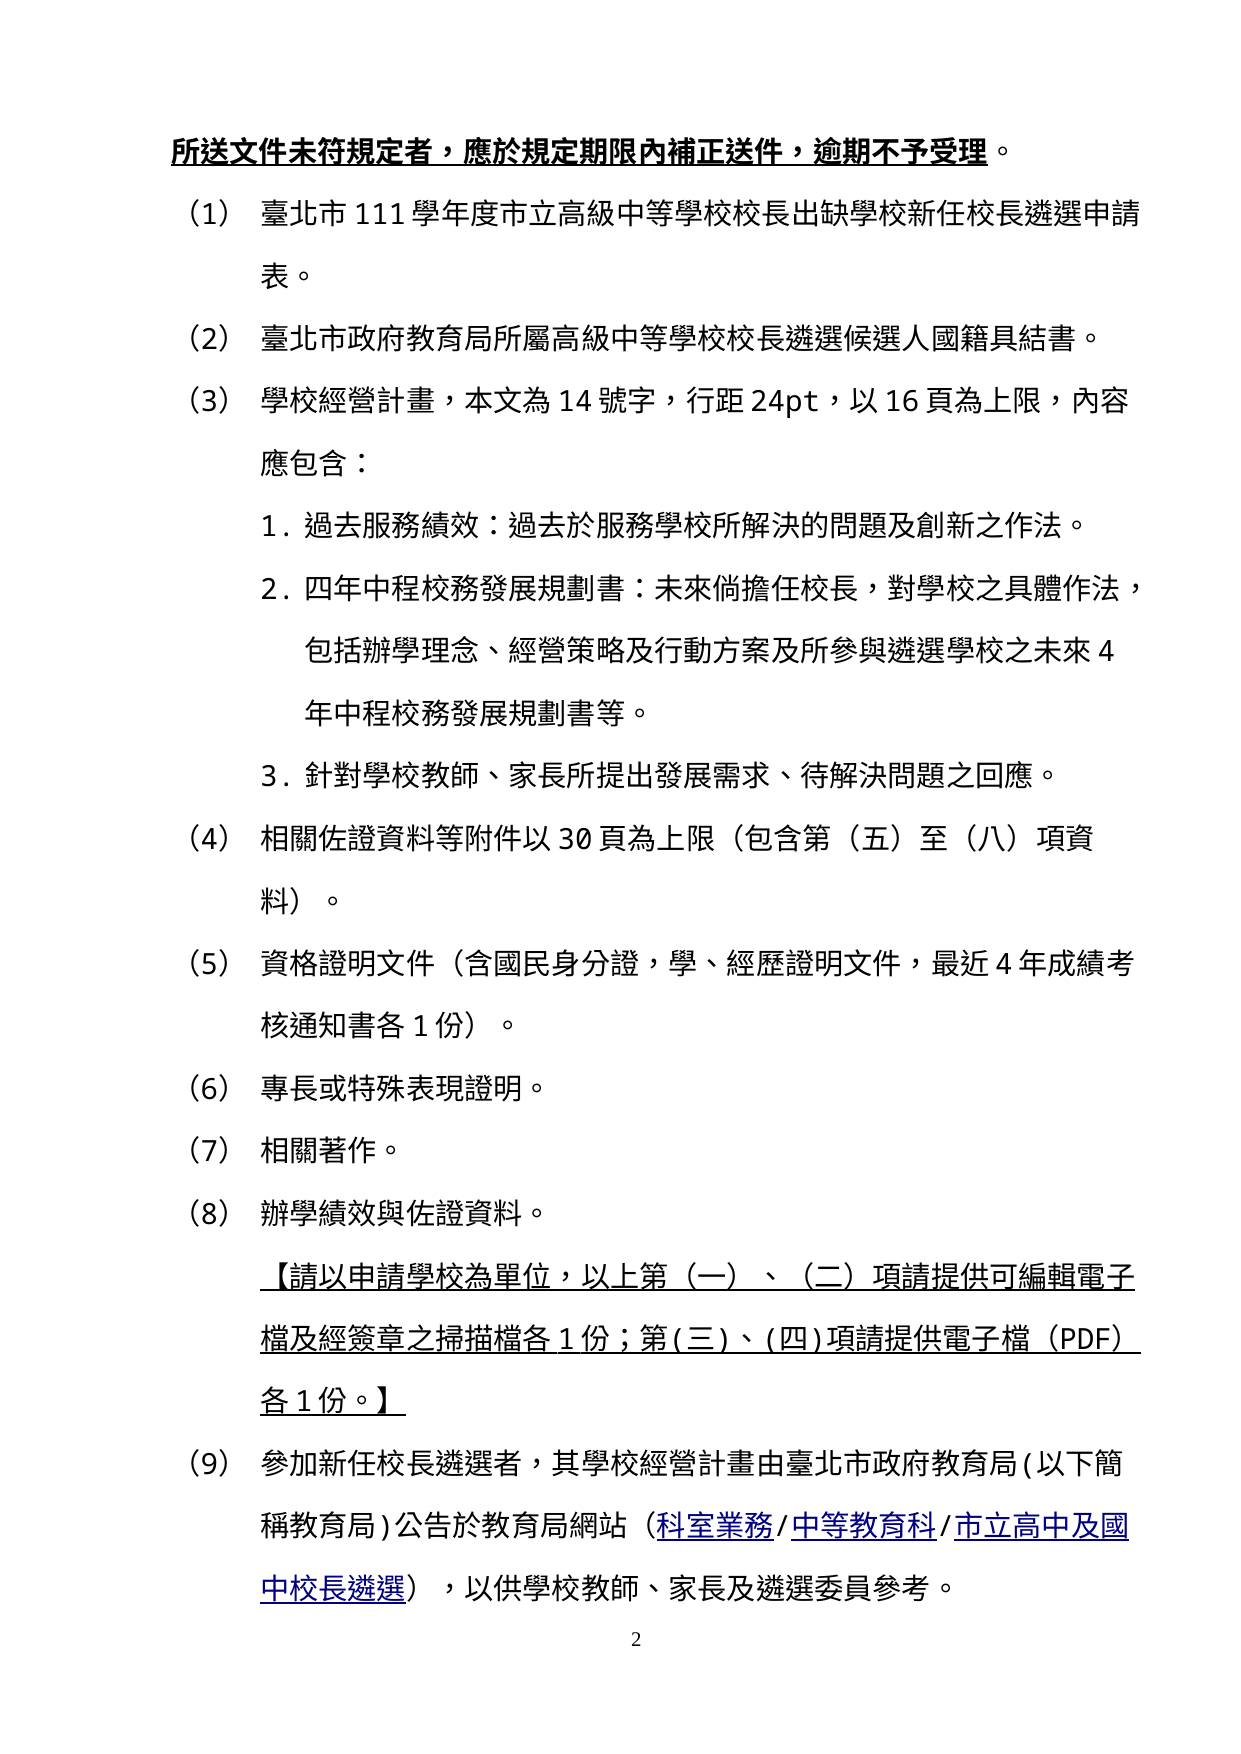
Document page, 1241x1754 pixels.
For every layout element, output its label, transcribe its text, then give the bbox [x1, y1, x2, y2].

list 過去服務績效：過去於服務學校所解決的問題及創新之作法。 [260, 483, 1143, 545]
list 臺北市政府教育局所屬高級中等學校校長遴選候選人國籍具結書。 [171, 295, 1143, 358]
list 資格證明文件（含國民身分證，學、經歷證明文件，最近4年成績考核通知書各1份）。 [171, 920, 1143, 1045]
list 臺北市111學年度市立高級中等學校校長出缺學校新任校長遴選申請表。 [171, 170, 1143, 295]
list 專長或特殊表現證明。 [171, 1045, 1143, 1108]
list 四年中程校務發展規劃書：未來倘擔任校長，對學校之具體作法，包括辦學理念、經營策略及行動方案及所參與遴選學校之未來4年中程校務發展規劃書等。 [260, 545, 1143, 733]
list 所送文件未符規定者，應於規定期限內補正送件，逾期不予受理。 [112, 108, 1143, 170]
list 相關著作。 [171, 1108, 1143, 1170]
list 參加新任校長遴選者，其學校經營計畫由臺北市政府教育局(以下簡稱教育局)公告於教育局網站（科室業務/中等教育科/市立高中及國中校長遴選），以供學校教師、家長及遴選委員參考。 [171, 1420, 1143, 1608]
text 【請以申請學校為單位，以上第（一）、（二）項請提供可編輯電子檔及經簽章之掃描檔各1份；第(三)、(四)項請提供電子檔（PDF）各1份。】 [260, 1233, 1143, 1420]
list 學校經營計畫，本文為14號字，行距24pt，以16頁為上限，內容應包含： [171, 358, 1143, 483]
list 辦學績效與佐證資料。 [171, 1170, 1143, 1233]
list 針對學校教師、家長所提出發展需求、待解決問題之回應。 [260, 733, 1143, 795]
list 相關佐證資料等附件以30頁為上限（包含第（五）至（八）項資料）。 [171, 795, 1143, 920]
